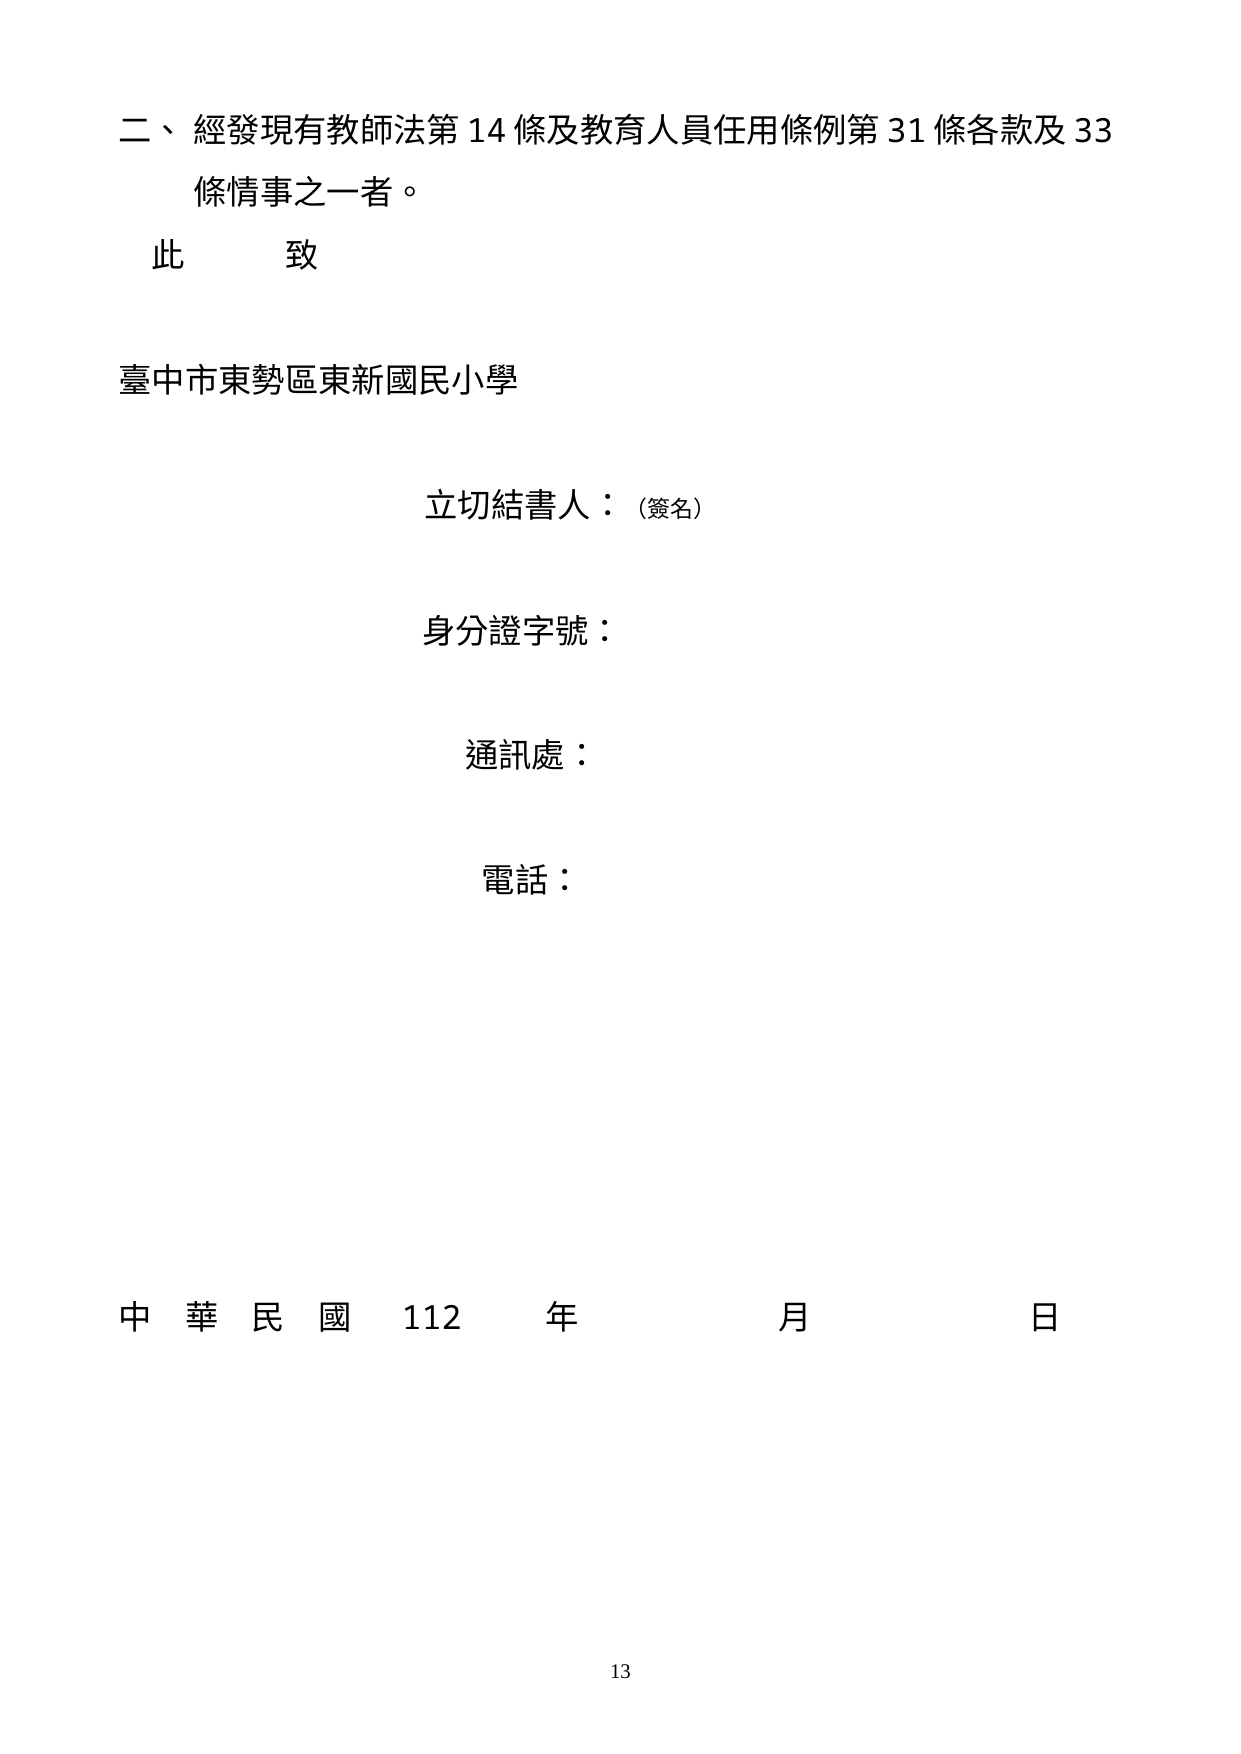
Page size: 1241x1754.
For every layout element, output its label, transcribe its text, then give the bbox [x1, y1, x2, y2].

text 臺中市東勢區東新國民小學 [118, 336, 1122, 398]
text 立切結書人：（簽名） [118, 461, 1122, 523]
text 通訊處： [118, 711, 1122, 773]
text 電話： [118, 836, 1122, 898]
text 中 華 民 國 112 年 月 日 [118, 1273, 1122, 1336]
text 身分證字號： [118, 586, 1122, 648]
text 此 致 [118, 211, 1122, 273]
list 經發現有教師法第14條及教育人員任用條例第31條各款及33條情事之一者。 [118, 86, 1122, 211]
